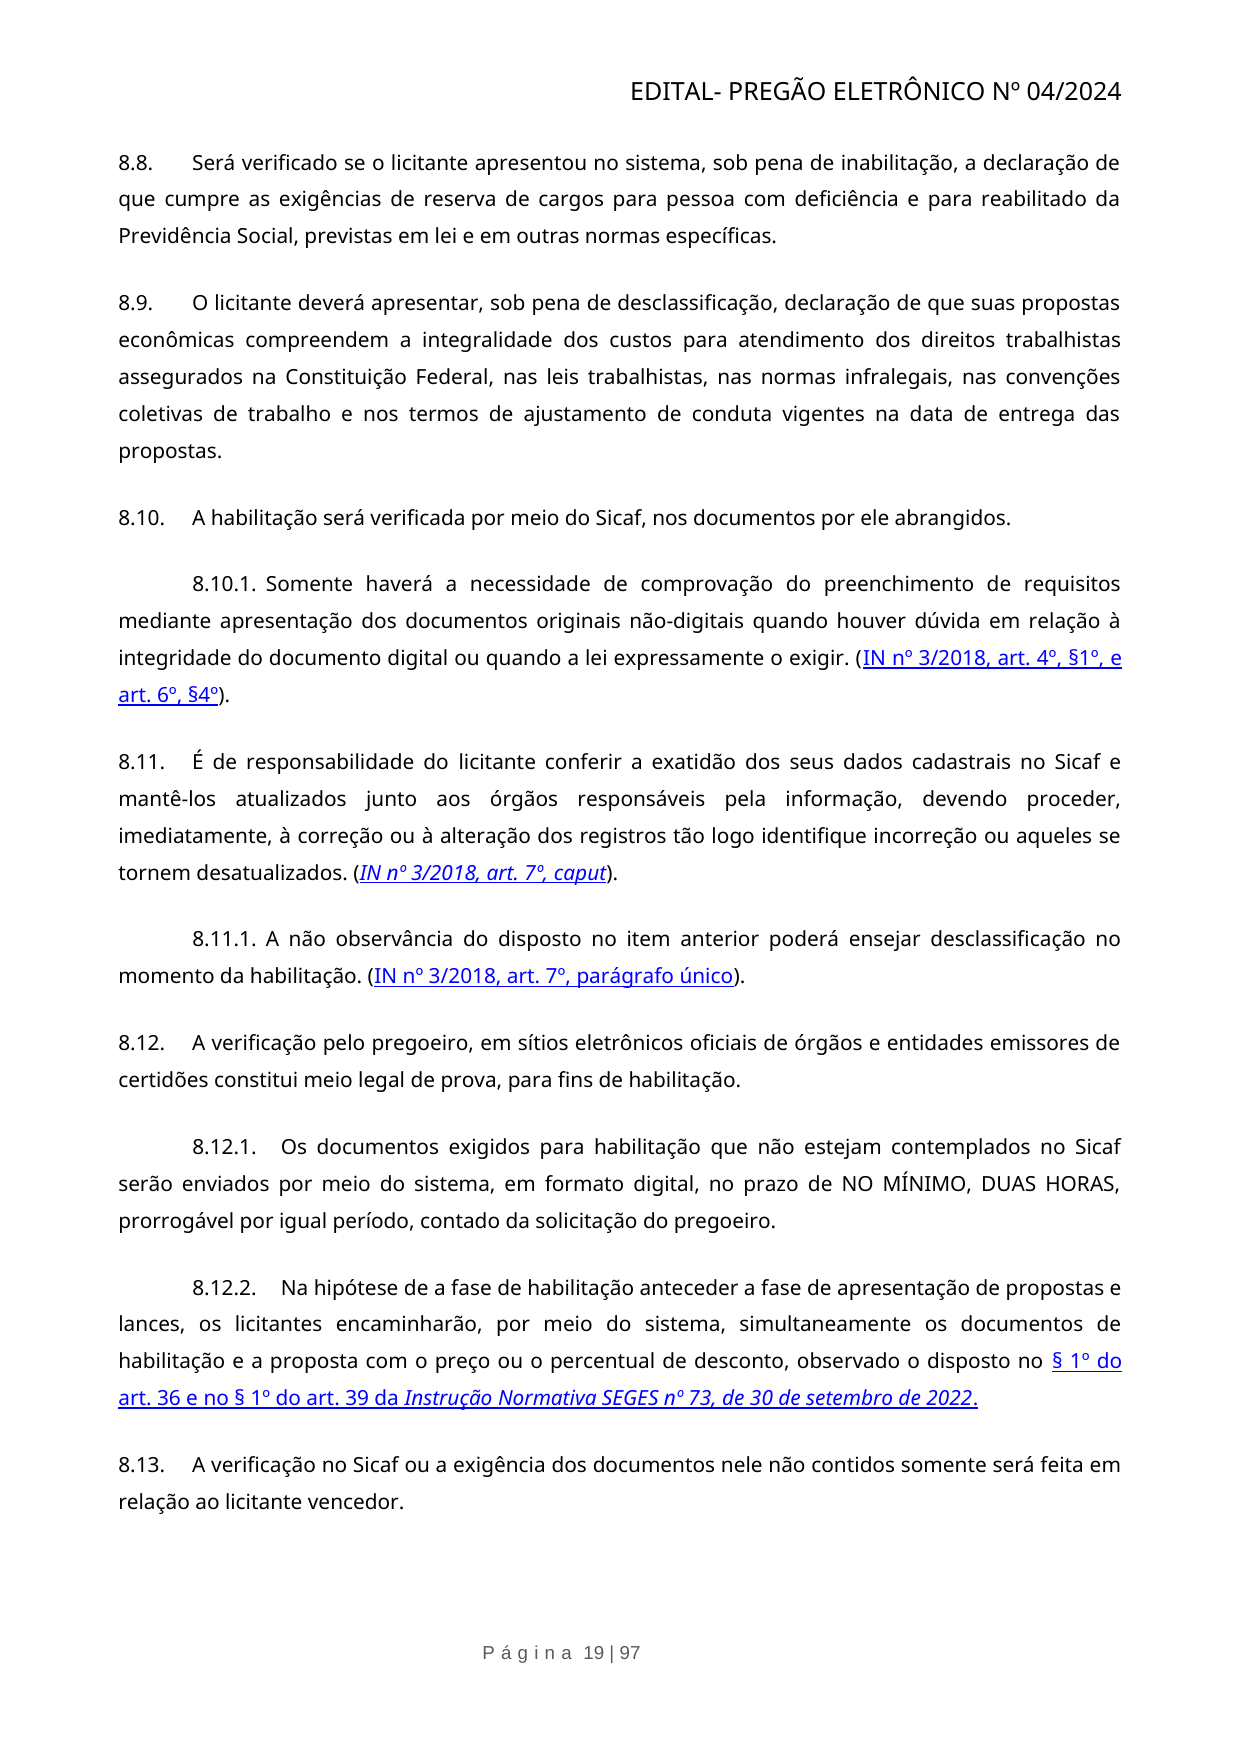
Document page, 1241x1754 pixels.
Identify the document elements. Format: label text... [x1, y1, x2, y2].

list A verificação pelo pregoeiro, em sítios eletrônicos oficiais de órgãos e entidades emissores de certidões constitui meio legal de prova, para fins de habilitação. [118, 1028, 1122, 1094]
list Os documentos exigidos para habilitação que não estejam contemplados no Sicaf serão enviados por meio do sistema, em formato digital, no prazo de NO MÍNIMO, DUAS HORAS, prorrogável por igual período, contado da solicitação do pregoeiro. [118, 1132, 1122, 1234]
list A habilitação será verificada por meio do Sicaf, nos documentos por ele abrangidos. [118, 503, 1122, 531]
list O licitante deverá apresentar, sob pena de desclassificação, declaração de que suas propostas econômicas compreendem a integralidade dos custos para atendimento dos direitos trabalhistas assegurados na Constituição Federal, nas leis trabalhistas, nas normas infralegais, nas convenções coletivas de trabalho e nos termos de ajustamento de conduta vigentes na data de entrega das propostas. [118, 288, 1122, 464]
list É de responsabilidade do licitante conferir a exatidão dos seus dados cadastrais no Sicaf e mantê-los atualizados junto aos órgãos responsáveis pela informação, devendo proceder, imediatamente, à correção ou à alteração dos registros tão logo identifique incorreção ou aqueles se tornem desatualizados. (IN nº 3/2018, art. 7º, caput). [118, 747, 1122, 886]
list Será verificado se o licitante apresentou no sistema, sob pena de inabilitação, a declaração de que cumpre as exigências de reserva de cargos para pessoa com deficiência e para reabilitado da Previdência Social, previstas em lei e em outras normas específicas. [118, 148, 1122, 250]
list Somente haverá a necessidade de comprovação do preenchimento de requisitos mediante apresentação dos documentos originais não-digitais quando houver dúvida em relação à integridade do documento digital ou quando a lei expressamente o exigir. (IN nº 3/2018, art. 4º, §1º, e art. 6º, §4º). [118, 569, 1122, 709]
list A não observância do disposto no item anterior poderá ensejar desclassificação no momento da habilitação. (IN nº 3/2018, art. 7º, parágrafo único). [118, 924, 1122, 990]
list A verificação no Sicaf ou a exigência dos documentos nele não contidos somente será feita em relação ao licitante vencedor. [118, 1450, 1122, 1516]
list Na hipótese de a fase de habilitação anteceder a fase de apresentação de propostas e lances, os licitantes encaminharão, por meio do sistema, simultaneamente os documentos de habilitação e a proposta com o preço ou o percentual de desconto, observado o disposto no § 1º do art. 36 e no § 1º do art. 39 da Instrução Normativa SEGES nº 73, de 30 de setembro de 2022. [118, 1273, 1122, 1412]
